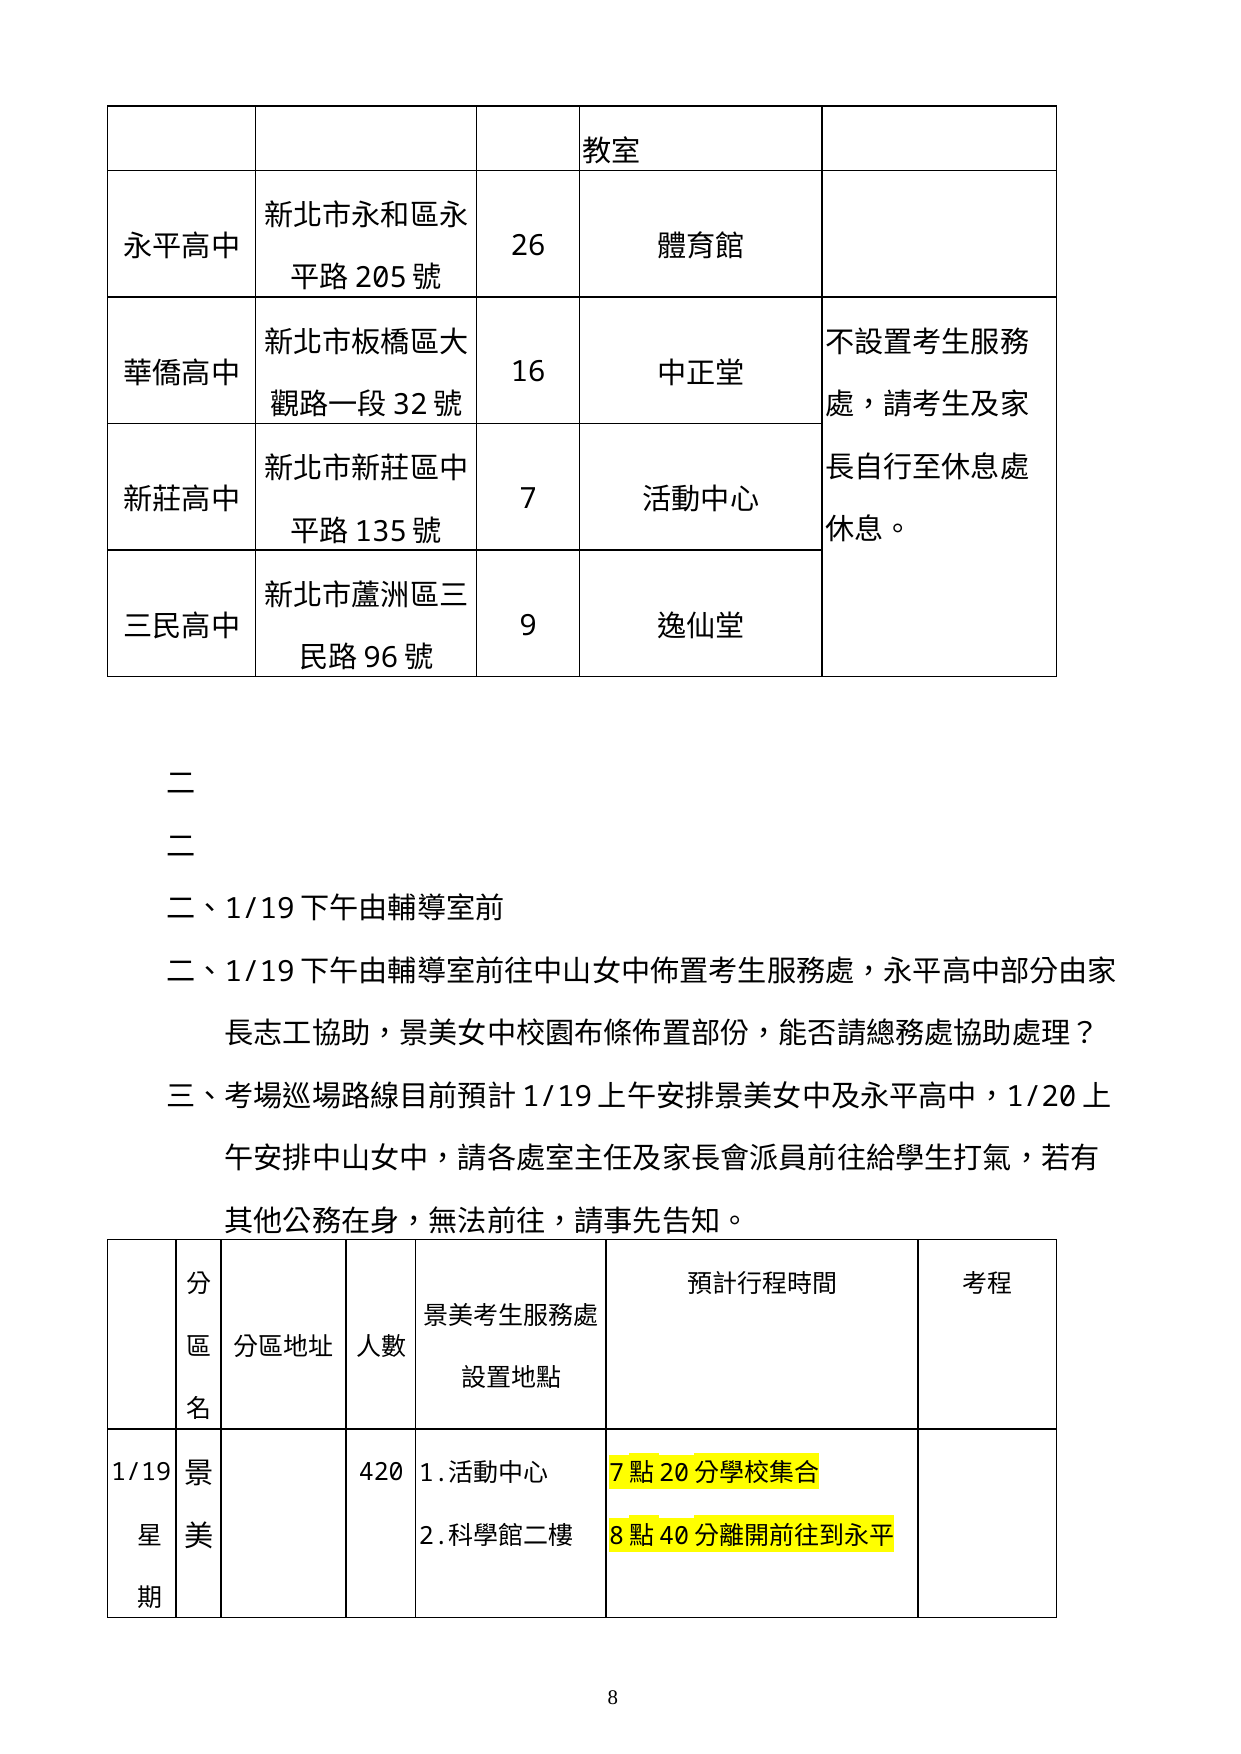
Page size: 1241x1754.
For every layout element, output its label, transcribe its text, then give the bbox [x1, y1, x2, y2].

table_cell 新北市蘆洲區三民路96號 [256, 551, 476, 676]
table_header 考程 [919, 1240, 1056, 1428]
text 二、1/19下午由輔導室前 [166, 864, 1117, 927]
table_cell 7點20分學校集合 8點40分離開前往到永平 [607, 1430, 917, 1617]
table_header 景美考生服務處設置地點 [416, 1240, 605, 1428]
table_header 分區名 [177, 1240, 220, 1428]
table_cell 三民高中 [108, 551, 255, 676]
table_cell 7 [477, 424, 579, 549]
table_header 人數 [347, 1240, 415, 1428]
text 三、考場巡場路線目前預計1/19上午安排景美女中及永平高中，1/20上午安排中山女中，請各處室主任及家長會派員前往給學生打氣，若有其他公務在身，無法前往，請事先告知。 [166, 1052, 1117, 1239]
table_cell 永平高中 [108, 171, 255, 296]
table_cell [477, 107, 579, 169]
table_cell [823, 107, 1056, 169]
table_cell 景美 [177, 1430, 220, 1617]
table_cell 26 [477, 171, 579, 296]
table_cell 新北市新莊區中平路135號 [256, 424, 476, 549]
table_header 分區地址 [222, 1240, 345, 1428]
table_cell [108, 107, 255, 169]
table_cell 16 [477, 298, 579, 423]
table_cell 活動中心 [580, 424, 821, 549]
table_cell 逸仙堂 [580, 551, 821, 676]
table_cell 不設置考生服務處，請考生及家長自行至休息處休息。 [823, 298, 1056, 676]
table_cell 中正堂 [580, 298, 821, 423]
table_cell 1/19 星期 [108, 1430, 175, 1617]
table_header 預計行程時間 [607, 1240, 917, 1428]
table_cell 420 [347, 1430, 415, 1617]
table_cell [222, 1430, 345, 1617]
table_cell 新北市永和區永平路205號 [256, 171, 476, 296]
table_cell 新北市板橋區大觀路一段32號 [256, 298, 476, 423]
text 二、1/19下午由輔導室前往中山女中佈置考生服務處，永平高中部分由家長志工協助，景美女中校園布條佈置部份，能否請總務處協助處理？ [166, 927, 1117, 1052]
text 二 [166, 802, 1117, 864]
table_cell 1.活動中心 2.科學館二樓 [416, 1430, 605, 1617]
table_cell 新莊高中 [108, 424, 255, 549]
table_cell 體育館 [580, 171, 821, 296]
text 二 [166, 739, 1117, 802]
table_cell 教室 [580, 107, 821, 169]
table_header [108, 1240, 175, 1428]
table_cell 華僑高中 [108, 298, 255, 423]
table_cell 9 [477, 551, 579, 676]
table_cell [919, 1430, 1056, 1617]
table_cell [256, 107, 476, 169]
table_cell [823, 171, 1056, 296]
